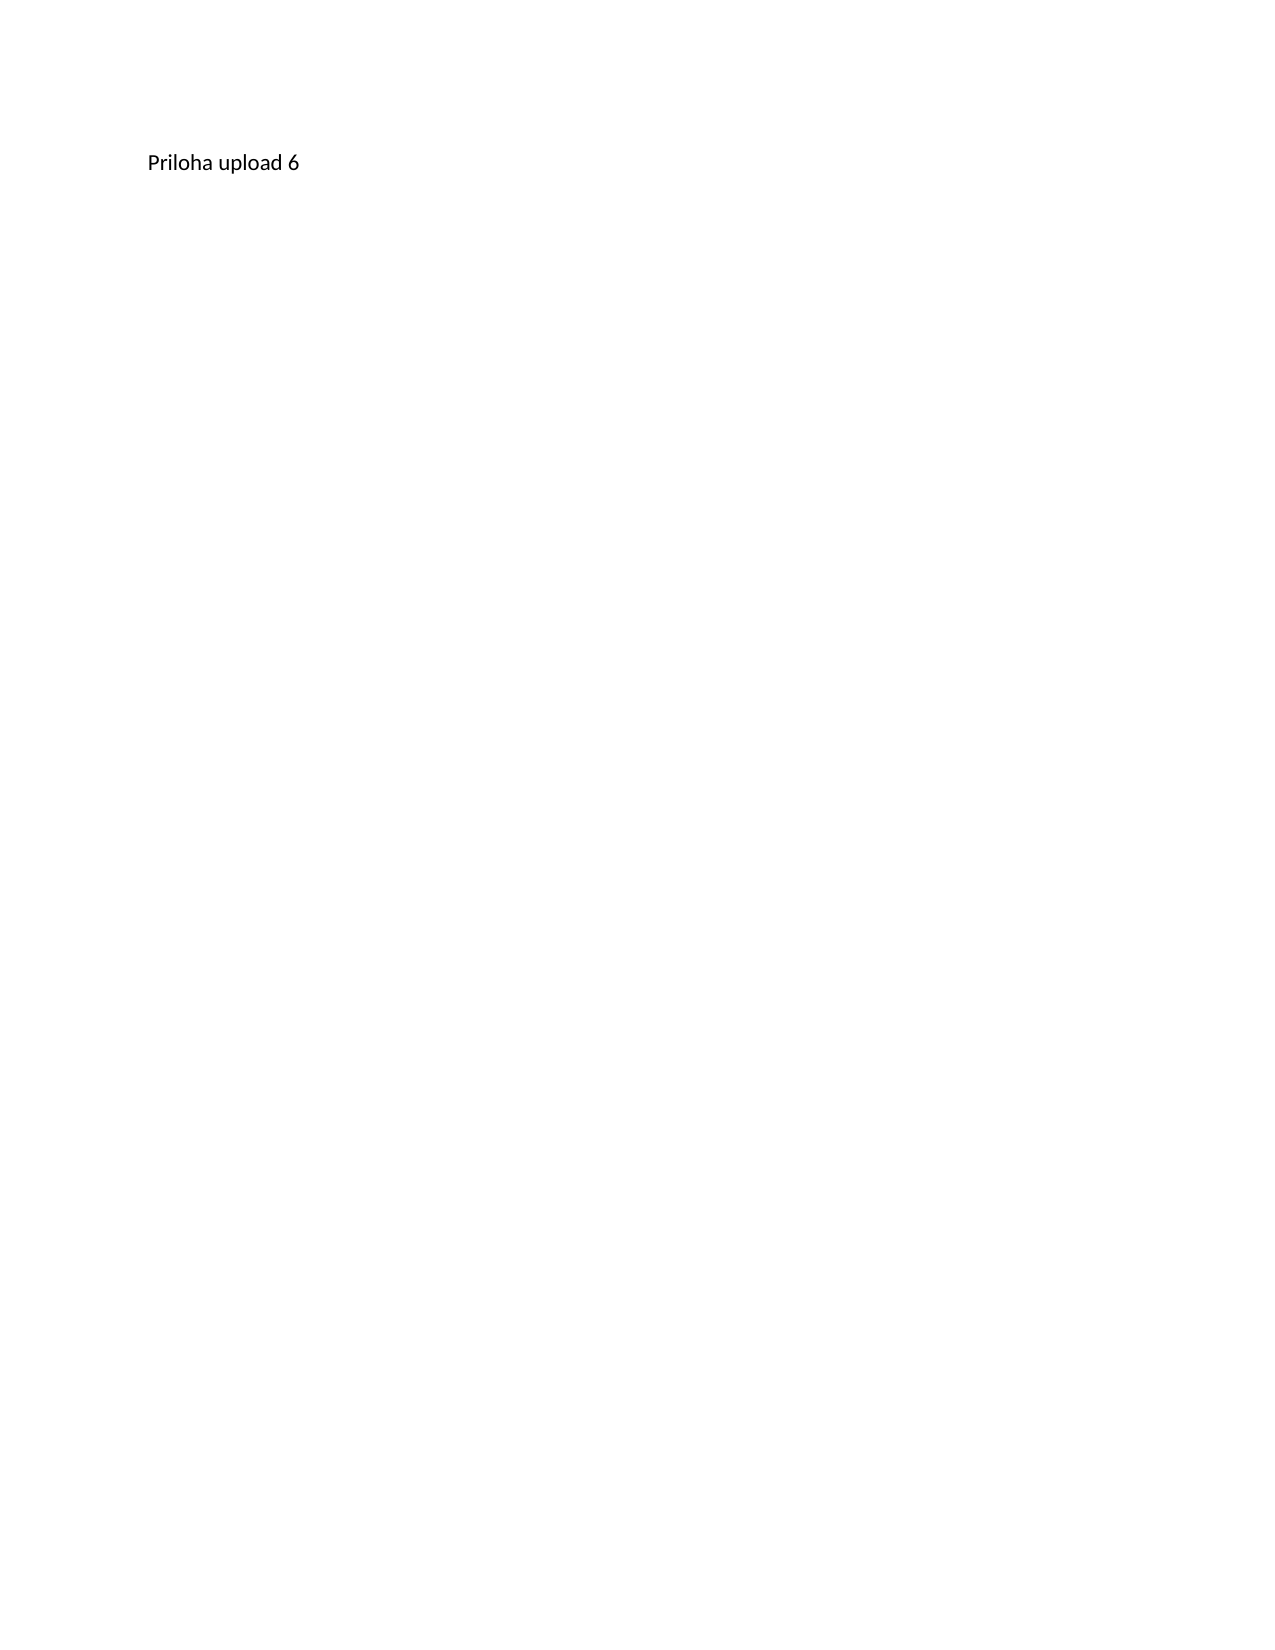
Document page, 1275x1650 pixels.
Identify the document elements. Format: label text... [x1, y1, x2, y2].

text Priloha upload 6 [148, 148, 1127, 176]
